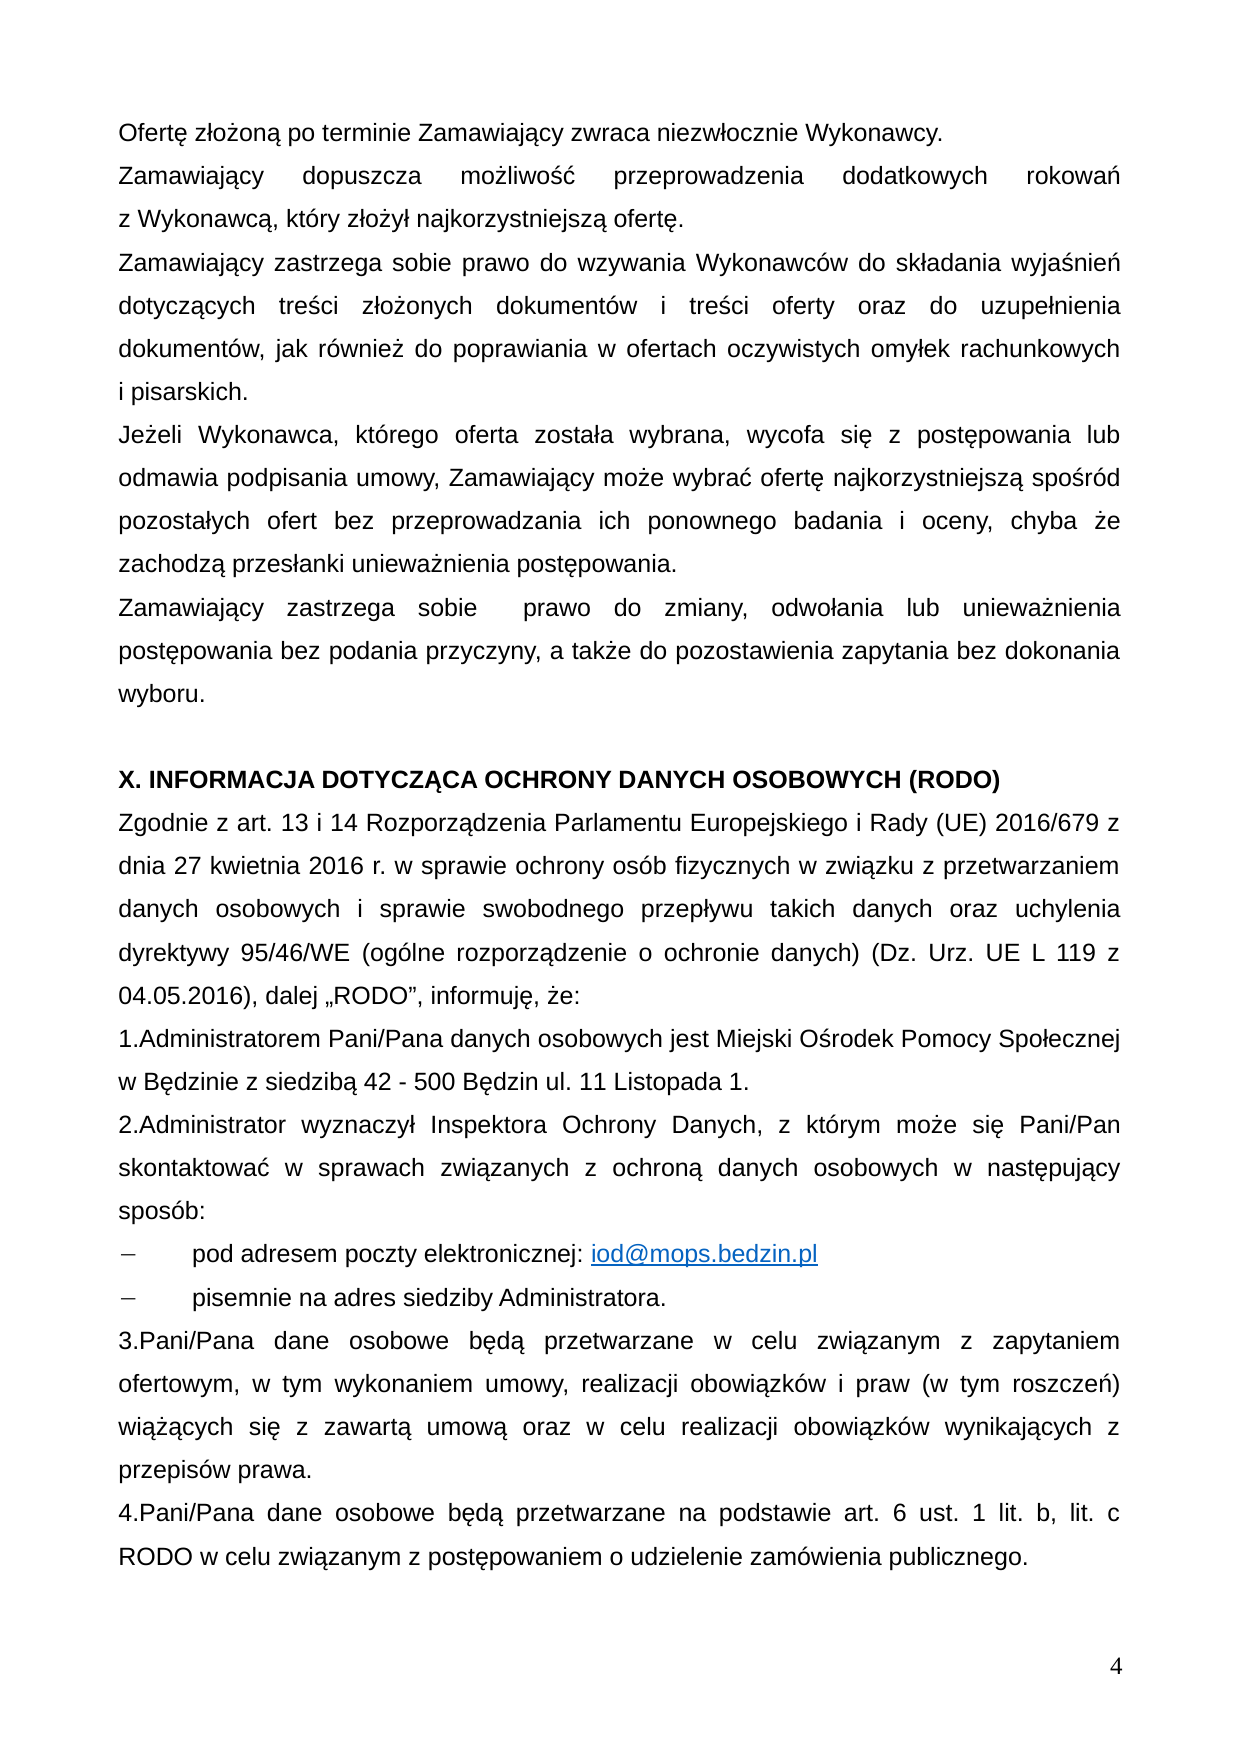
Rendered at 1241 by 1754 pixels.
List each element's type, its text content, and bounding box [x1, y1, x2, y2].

text 3.Pani/Pana dane osobowe będą przetwarzane w celu związanym z zapytaniem ofertowym, w tym wykonaniem umowy, realizacji obowiązków i praw (w tym roszczeń) wiążących się z zawartą umową oraz w celu realizacji obowiązków wynikających z przepisów prawa. [118, 1326, 1122, 1484]
text X. INFORMACJA DOTYCZĄCA OCHRONY DANYCH OSOBOWYCH (RODO) [118, 765, 1122, 794]
text 4.Pani/Pana dane osobowe będą przetwarzane na podstawie art. 6 ust. 1 lit. b, lit. c RODO w celu związanym z postępowaniem o udzielenie zamówienia publicznego. [118, 1498, 1122, 1570]
text Zamawiający zastrzega sobie prawo do wzywania Wykonawców do składania wyjaśnień dotyczących treści złożonych dokumentów i treści oferty oraz do uzupełnienia dokumentów, jak również do poprawiania w ofertach oczywistych omyłek rachunkowych i pisarskich. [118, 247, 1122, 406]
text 1.Administratorem Pani/Pana danych osobowych jest Miejski Ośrodek Pomocy Społecznej w Będzinie z siedzibą 42 - 500 Będzin ul. 11 Listopada 1. [118, 1024, 1122, 1096]
text Ofertę złożoną po terminie Zamawiający zwraca niezwłocznie Wykonawcy. [118, 118, 1122, 147]
list pisemnie na adres siedziby Administratora. [118, 1283, 1122, 1311]
text Zamawiający dopuszcza możliwość przeprowadzenia dodatkowych rokowań z Wykonawcą, który złożył najkorzystniejszą ofertę. [118, 161, 1122, 233]
text Jeżeli Wykonawca, którego oferta została wybrana, wycofa się z postępowania lub odmawia podpisania umowy, Zamawiający może wybrać ofertę najkorzystniejszą spośród pozostałych ofert bez przeprowadzania ich ponownego badania i oceny, chyba że zachodzą przesłanki unieważnienia postępowania. [118, 420, 1122, 578]
text Zgodnie z art. 13 i 14 Rozporządzenia Parlamentu Europejskiego i Rady (UE) 2016/679 z dnia 27 kwietnia 2016 r. w sprawie ochrony osób fizycznych w związku z przetwarzaniem danych osobowych i sprawie swobodnego przepływu takich danych oraz uchylenia dyrektywy 95/46/WE (ogólne rozporządzenie o ochronie danych) (Dz. Urz. UE L 119 z 04.05.2016), dalej „RODO”, informuję, że: [118, 808, 1122, 1009]
text 2.Administrator wyznaczył Inspektora Ochrony Danych, z którym może się Pani/Pan skontaktować w sprawach związanych z ochroną danych osobowych w następujący sposób: [118, 1110, 1122, 1225]
text Zamawiający zastrzega sobie prawo do zmiany, odwołania lub unieważnienia postępowania bez podania przyczyny, a także do pozostawienia zapytania bez dokonania wyboru. [118, 592, 1122, 707]
list pod adresem poczty elektronicznej: iod@mops.bedzin.pl [118, 1239, 1122, 1268]
